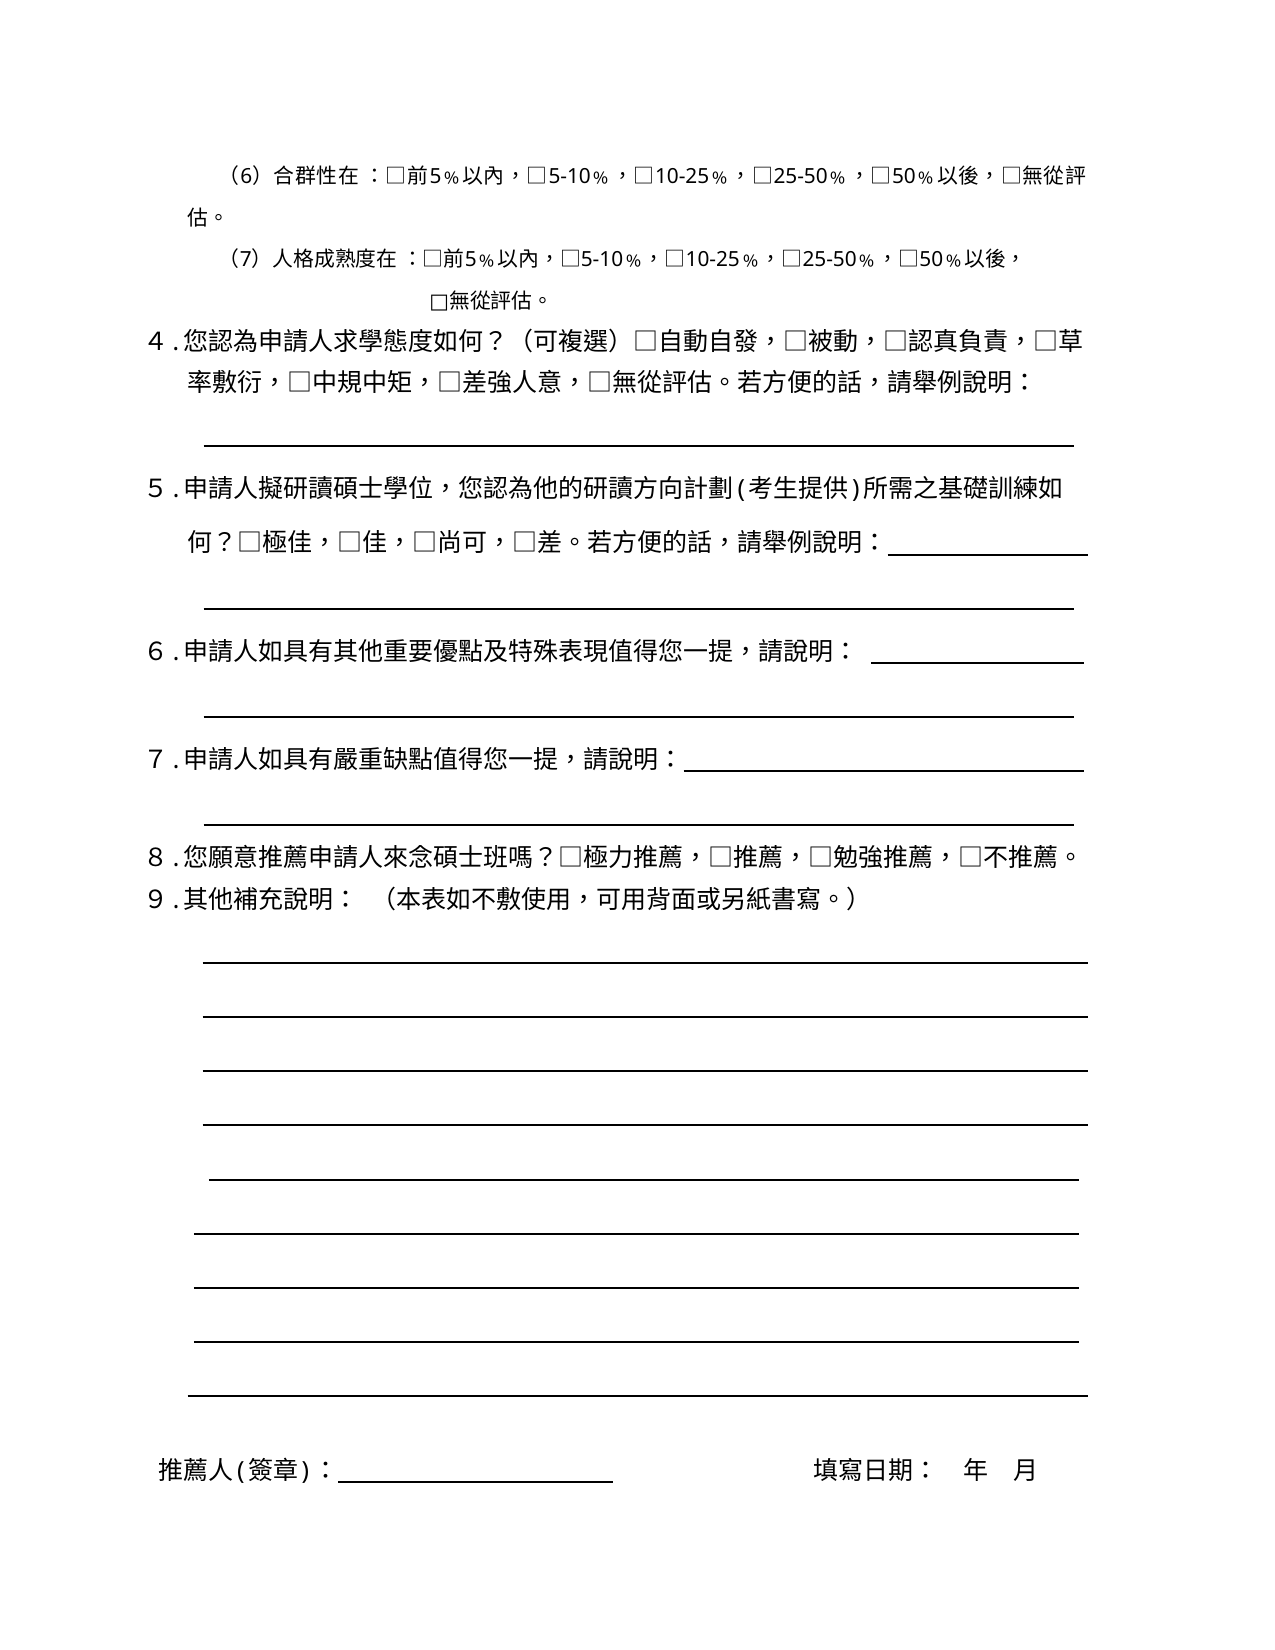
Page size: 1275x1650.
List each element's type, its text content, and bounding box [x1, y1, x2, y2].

text ４.您認為申請人求學態度如何？（可複選）□自動自發，□被動，□認真負責，□草率敷衍，□中規中矩，□差強人意，□無從評估。若方便的話，請舉例說明： [143, 317, 1087, 400]
text （7）人格成熟度在 ：□前5﹪以內，□5-10﹪，□10-25﹪，□25-50﹪，□50﹪以後， [187, 233, 1087, 275]
text （6）合群性在 ：□前5﹪以內，□5-10﹪，□10-25﹪，□25-50﹪，□50﹪以後，□無從評估。 [187, 150, 1087, 233]
text ８.您願意推薦申請人來念碩士班嗎？□極力推薦，□推薦，□勉強推薦，□不推薦。 [143, 833, 1087, 875]
text ７.申請人如具有嚴重缺點值得您一提，請說明： [143, 725, 1087, 779]
text ５.申請人擬研讀碩士學位，您認為他的研讀方向計劃(考生提供)所需之基礎訓練如何？□極佳，□佳，□尚可，□差。若方便的話，請舉例說明： [143, 454, 1087, 562]
text 推薦人(簽章)： 填寫日期： 年 月 [158, 1446, 1087, 1487]
text ６.申請人如具有其他重要優點及特殊表現值得您一提，請說明： [143, 617, 1087, 671]
text □無從評估。 [250, 275, 1087, 317]
text ９.其他補充說明： （本表如不敷使用，可用背面或另紙書寫。） [143, 875, 1087, 917]
